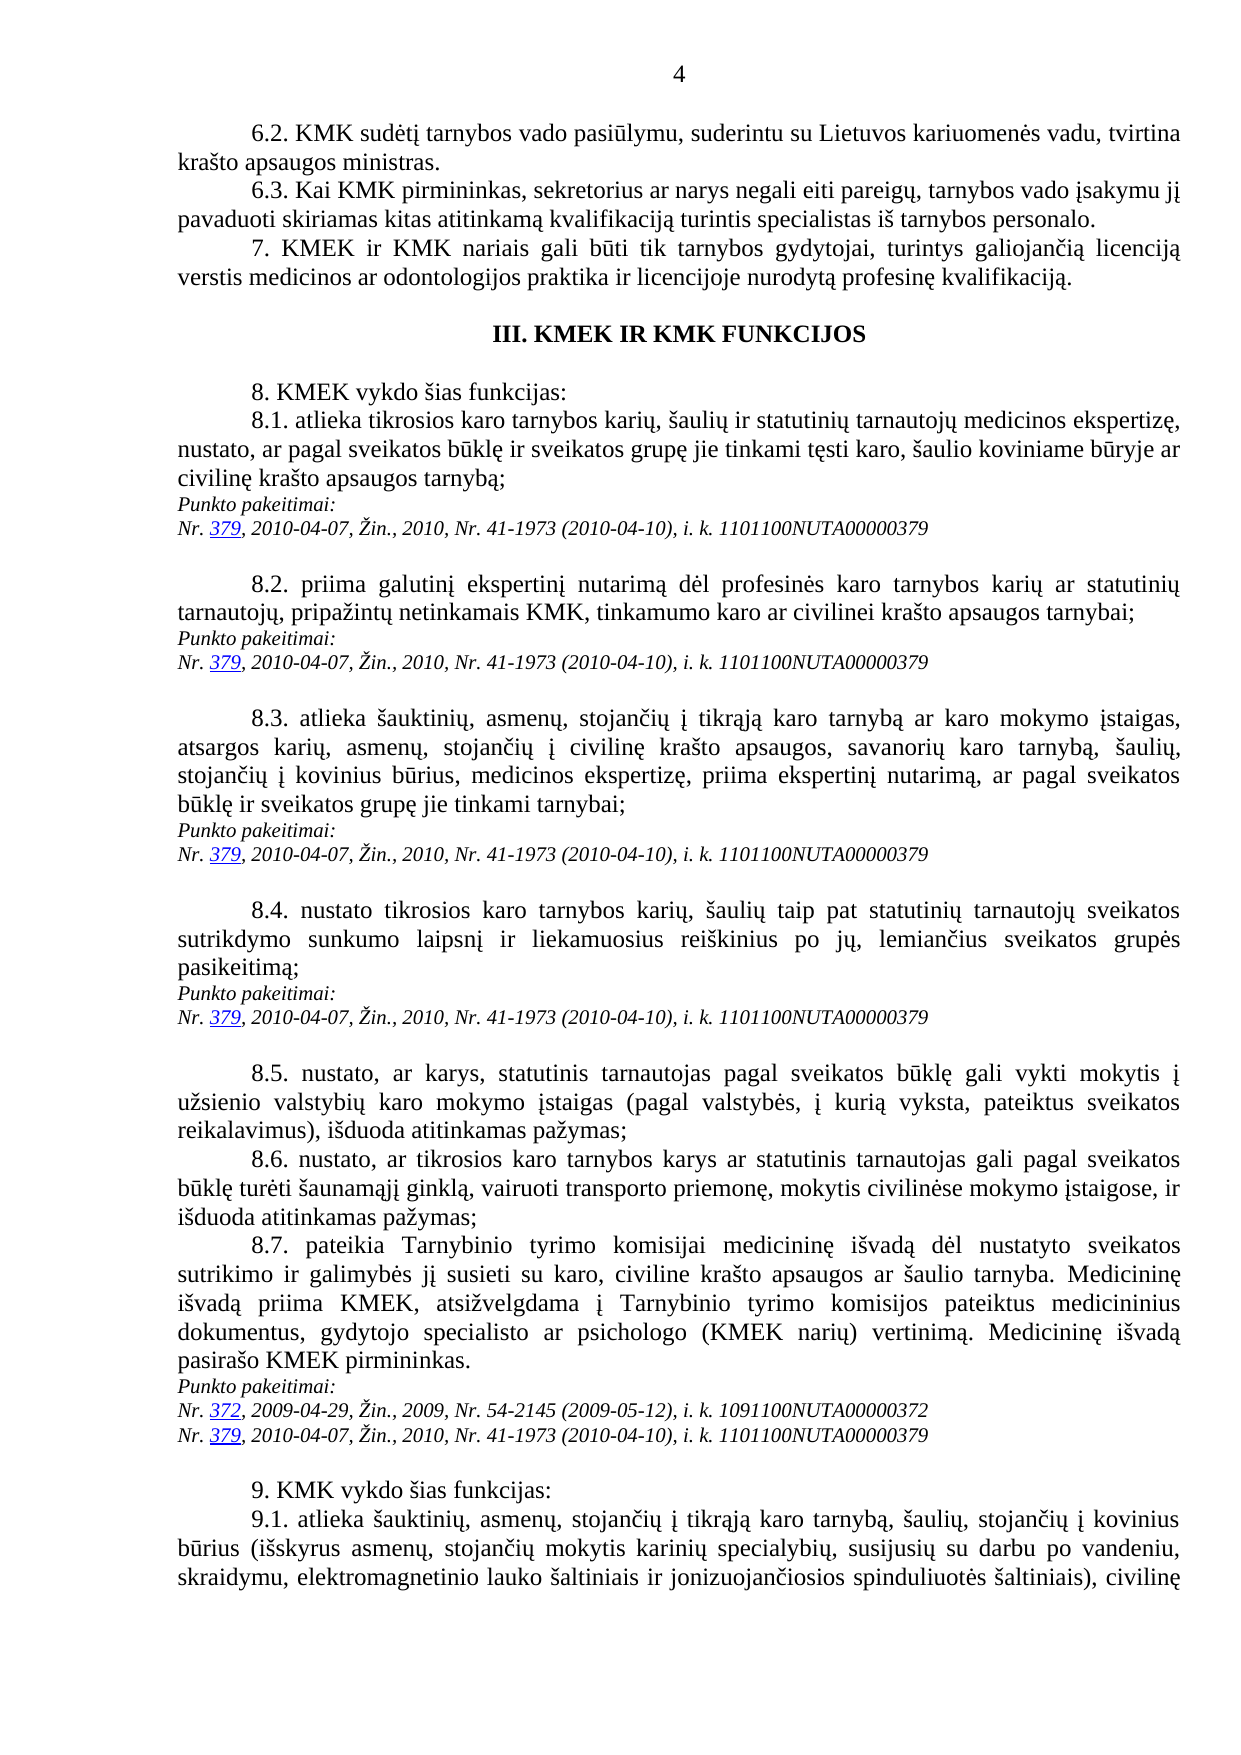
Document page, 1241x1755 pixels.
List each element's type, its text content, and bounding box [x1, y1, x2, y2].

text 6.3. Kai KMK pirmininkas, sekretorius ar narys negali eiti pareigų, tarnybos vado įsakymu jį pavaduoti skiriamas kitas atitinkamą kvalifikaciją turintis specialistas iš tarnybos personalo. [177, 176, 1181, 233]
text 8. KMEK vykdo šias funkcijas: [177, 377, 1181, 406]
text Nr. 372, 2009-04-29, Žin., 2009, Nr. 54-2145 (2009-05-12), i. k. 1091100NUTA00000372 [177, 1398, 1181, 1422]
text Nr. 379, 2010-04-07, Žin., 2010, Nr. 41-1973 (2010-04-10), i. k. 1101100NUTA00000379 [177, 516, 1181, 540]
text Nr. 379, 2010-04-07, Žin., 2010, Nr. 41-1973 (2010-04-10), i. k. 1101100NUTA00000379 [177, 842, 1181, 866]
text 7. KMEK ir KMK nariais gali būti tik tarnybos gydytojai, turintys galiojančią licenciją verstis medicinos ar odontologijos praktika ir licencijoje nurodytą profesinę kvalifikaciją. [177, 233, 1181, 291]
text Nr. 379, 2010-04-07, Žin., 2010, Nr. 41-1973 (2010-04-10), i. k. 1101100NUTA00000379 [177, 650, 1181, 674]
text 8.4. nustato tikrosios karo tarnybos karių, šaulių taip pat statutinių tarnautojų sveikatos sutrikdymo sunkumo laipsnį ir liekamuosius reiškinius po jų, lemiančius sveikatos grupės pasikeitimą; [177, 895, 1181, 981]
text 8.1. atlieka tikrosios karo tarnybos karių, šaulių ir statutinių tarnautojų medicinos ekspertizę, nustato, ar pagal sveikatos būklę ir sveikatos grupę jie tinkami tęsti karo, šaulio koviniame būryje ar civilinę krašto apsaugos tarnybą; [177, 406, 1181, 492]
text III. KMEK IR KMK funkcijos [177, 319, 1181, 348]
text Punkto pakeitimai: [177, 981, 1181, 1005]
text Nr. 379, 2010-04-07, Žin., 2010, Nr. 41-1973 (2010-04-10), i. k. 1101100NUTA00000379 [177, 1422, 1181, 1447]
text Punkto pakeitimai: [177, 1374, 1181, 1398]
text 9.1. atlieka šauktinių, asmenų, stojančių į tikrąją karo tarnybą, šaulių, stojančių į kovinius būrius (išskyrus asmenų, stojančių mokytis karinių specialybių, susijusių su darbu po vandeniu, skraidymu, elektromagnetinio lauko šaltiniais ir jonizuojančiosios spinduliuotės šaltiniais), civilinę [177, 1504, 1181, 1590]
text Punkto pakeitimai: [177, 492, 1181, 516]
text Nr. 379, 2010-04-07, Žin., 2010, Nr. 41-1973 (2010-04-10), i. k. 1101100NUTA00000379 [177, 1005, 1181, 1029]
text Punkto pakeitimai: [177, 626, 1181, 650]
text 6.2. KMK sudėtį tarnybos vado pasiūlymu, suderintu su Lietuvos kariuomenės vadu, tvirtina krašto apsaugos ministras. [177, 118, 1181, 176]
text 8.3. atlieka šauktinių, asmenų, stojančių į tikrąją karo tarnybą ar karo mokymo įstaigas, atsargos karių, asmenų, stojančių į civilinę krašto apsaugos, savanorių karo tarnybą, šaulių, stojančių į kovinius būrius, medicinos ekspertizę, priima ekspertinį nutarimą, ar pagal sveikatos būklę ir sveikatos grupę jie tinkami tarnybai; [177, 703, 1181, 818]
text 8.7. pateikia Tarnybinio tyrimo komisijai medicininę išvadą dėl nustatyto sveikatos sutrikimo ir galimybės jį susieti su karo, civiline krašto apsaugos ar šaulio tarnyba. Medicininę išvadą priima KMEK, atsižvelgdama į Tarnybinio tyrimo komisijos pateiktus medicininius dokumentus, gydytojo specialisto ar psichologo (KMEK narių) vertinimą. Medicininę išvadą pasirašo KMEK pirmininkas. [177, 1231, 1181, 1374]
text 9. KMK vykdo šias funkcijas: [177, 1475, 1181, 1504]
text Punkto pakeitimai: [177, 818, 1181, 842]
text 8.5. nustato, ar karys, statutinis tarnautojas pagal sveikatos būklę gali vykti mokytis į užsienio valstybių karo mokymo įstaigas (pagal valstybės, į kurią vyksta, pateiktus sveikatos reikalavimus), išduoda atitinkamas pažymas; [177, 1058, 1181, 1144]
text 8.6. nustato, ar tikrosios karo tarnybos karys ar statutinis tarnautojas gali pagal sveikatos būklę turėti šaunamąjį ginklą, vairuoti transporto priemonę, mokytis civilinėse mokymo įstaigose, ir išduoda atitinkamas pažymas; [177, 1144, 1181, 1231]
text 8.2. priima galutinį ekspertinį nutarimą dėl profesinės karo tarnybos karių ar statutinių tarnautojų, pripažintų netinkamais KMK, tinkamumo karo ar civilinei krašto apsaugos tarnybai; [177, 569, 1181, 626]
